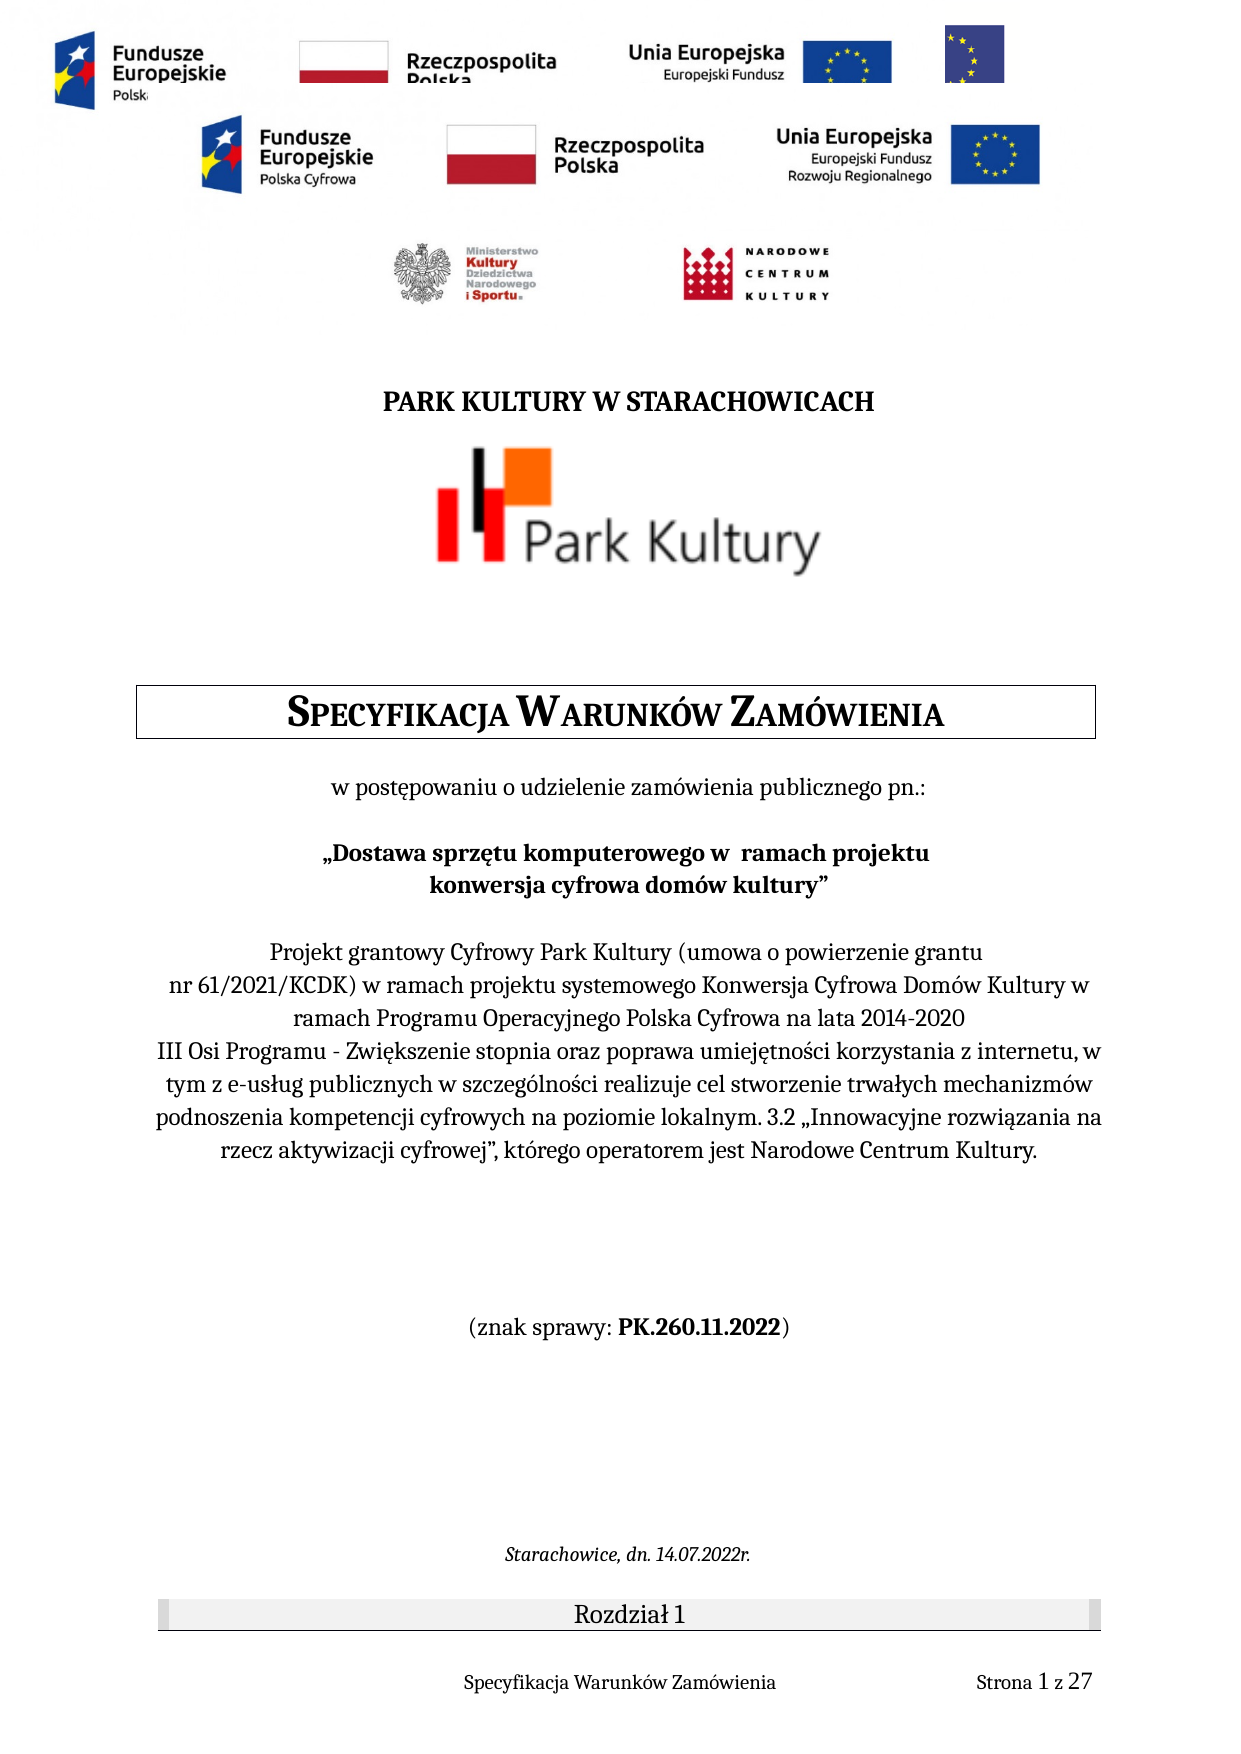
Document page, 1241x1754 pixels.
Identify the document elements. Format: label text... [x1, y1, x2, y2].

picture [0, 0, 1093, 335]
text w postępowaniu o udzielenie zamówienia publicznego pn.: [148, 772, 1110, 801]
text Starachowice, dn. 14.07.2022r. [148, 1542, 1110, 1566]
text Projekt grantowy Cyfrowy Park Kultury (umowa o powierzenie grantu nr 61/2021/KCDK) w ramach projektu systemowego Konwersja Cyfrowa Domów Kultury w ramach Programu Operacyjnego Polska Cyfrowa na lata 2014-2020 [148, 937, 1110, 1032]
picture [378, 424, 880, 606]
text (znak sprawy: PK.260.11.2022) [148, 1312, 1110, 1341]
table_header PARK KULTURY W STARACHOWICACH [149, 359, 1109, 424]
text III Osi Programu - Zwiększenie stopnia oraz poprawa umiejętności korzystania z internetu, w tym z e-usług publicznych w szczególności realizuje cel stworzenie trwałych mechanizmów podnoszenia kompetencji cyfrowych na poziomie lokalnym. 3.2 „Innowacyjne rozwiązania na rzecz aktywizacji cyfrowej”, którego operatorem jest Narodowe Centrum Kultury. [148, 1037, 1110, 1164]
table_header SPECYFIKACJA WARUNKÓW ZAMÓWIENIA [137, 686, 1095, 738]
text „Dostawa sprzętu komputerowego w ramach projektu konwersja cyfrowa domów kultury” [148, 838, 1110, 900]
